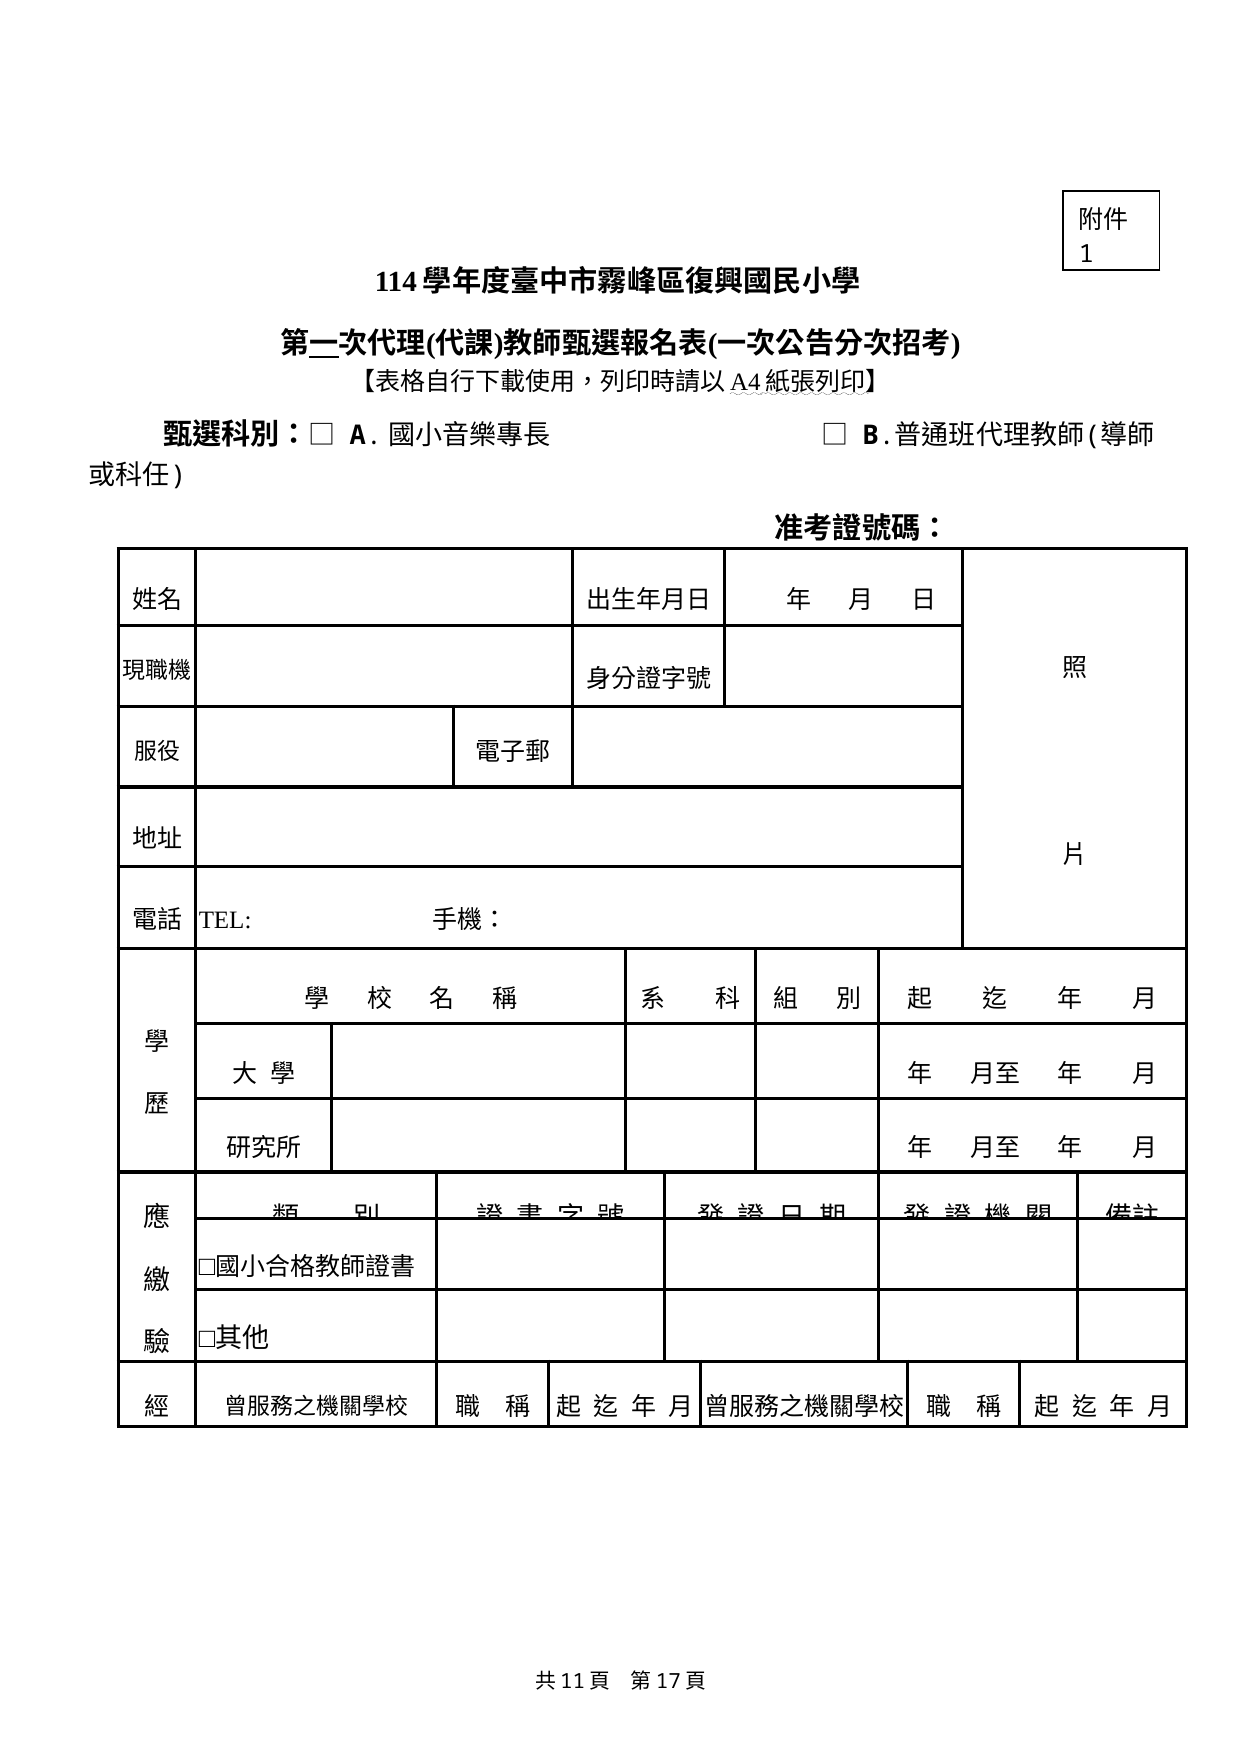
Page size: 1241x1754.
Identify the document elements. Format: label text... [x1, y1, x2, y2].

table_cell [197, 627, 571, 704]
table_cell [627, 1025, 754, 1097]
table_cell 證 書 字 號 [438, 1174, 663, 1217]
table_cell 應 繳 驗 證 件 [120, 1174, 194, 1359]
table_cell [1079, 1291, 1185, 1359]
table_cell [625, 1220, 663, 1287]
table_cell 電話 [120, 868, 194, 947]
table_header 出生年月日 [574, 550, 723, 624]
table_cell 起 迄 年 月 [880, 950, 1185, 1022]
table_cell [574, 708, 961, 785]
table_cell 職 稱 [438, 1363, 547, 1425]
table_cell □國小合格教師證書 [197, 1220, 435, 1287]
table_cell [627, 1100, 754, 1170]
table_cell [438, 1291, 625, 1359]
text 114學年度臺中市霧峰區復興國民小學 [118, 237, 1122, 299]
table_cell 起 迄 年 月 [1021, 1363, 1185, 1425]
table_cell 學 歷 [120, 950, 194, 1170]
table_cell □免役 □役畢 □服役中 [197, 708, 452, 785]
table_cell [438, 1220, 625, 1287]
table_cell 曾服務之機關學校 [197, 1363, 435, 1425]
table_cell [1079, 1220, 1185, 1287]
text 第一次代理(代課)教師甄選報名表(一次公告分次招考) [118, 299, 1122, 362]
table_cell 組 別 [757, 950, 877, 1022]
table_cell [333, 1100, 624, 1170]
table_header 姓名 [120, 550, 194, 624]
table_cell [757, 1025, 877, 1097]
table_cell [333, 1025, 624, 1097]
table_cell [625, 1291, 663, 1359]
table_cell 備註 [1079, 1174, 1185, 1217]
table_cell 年 月至 年 月 [880, 1025, 1185, 1097]
table_cell 現職機關學校 [120, 627, 194, 704]
table_cell 發 證 機 關 [880, 1174, 1076, 1217]
table_cell 經 [120, 1363, 194, 1425]
table_cell 類 別 [197, 1174, 435, 1217]
text 甄選科別：□ A. 國小音樂專長 □ B.普通班代理教師(導師或科任) [88, 411, 1166, 492]
table_cell 起 迄 年 月 [550, 1363, 699, 1425]
table_cell TEL: 手機： [197, 868, 961, 947]
table_cell □其他 [197, 1291, 435, 1359]
table_cell [726, 627, 961, 704]
table_cell 曾服務之機關學校 [702, 1363, 906, 1425]
text 准考證號碼： [118, 505, 1122, 547]
table_cell [666, 1220, 877, 1287]
text 【表格自行下載使用，列印時請以A4紙張列印】 [118, 362, 1122, 398]
table_cell [666, 1291, 877, 1359]
table_header 年 月 日 [726, 550, 961, 624]
table_cell 發 證 日 期 [666, 1174, 877, 1217]
table_cell 大 學 [197, 1025, 330, 1097]
table_cell 服役 情形 [120, 708, 194, 785]
table_cell 學 校 名 稱 [197, 950, 624, 1022]
table_cell 身分證字號 [574, 627, 723, 704]
table_header 照 片 [964, 550, 1185, 947]
text 附件1 [1078, 199, 1144, 262]
table_cell 系 科 [627, 950, 754, 1022]
table_cell [880, 1220, 1076, 1287]
table_cell 電子郵 件信箱 [455, 708, 571, 785]
table_cell 研究所 [197, 1100, 330, 1170]
table_cell [880, 1291, 1076, 1359]
table_cell [197, 789, 961, 865]
table_cell [757, 1100, 877, 1170]
text 114學年度臺中市霧峰區復興國民小學 [1064, 192, 1159, 269]
table_cell 地址 [120, 789, 194, 865]
table_header [197, 550, 571, 624]
table_cell 年 月至 年 月 [880, 1100, 1185, 1170]
table_cell 職 稱 [909, 1363, 1018, 1425]
